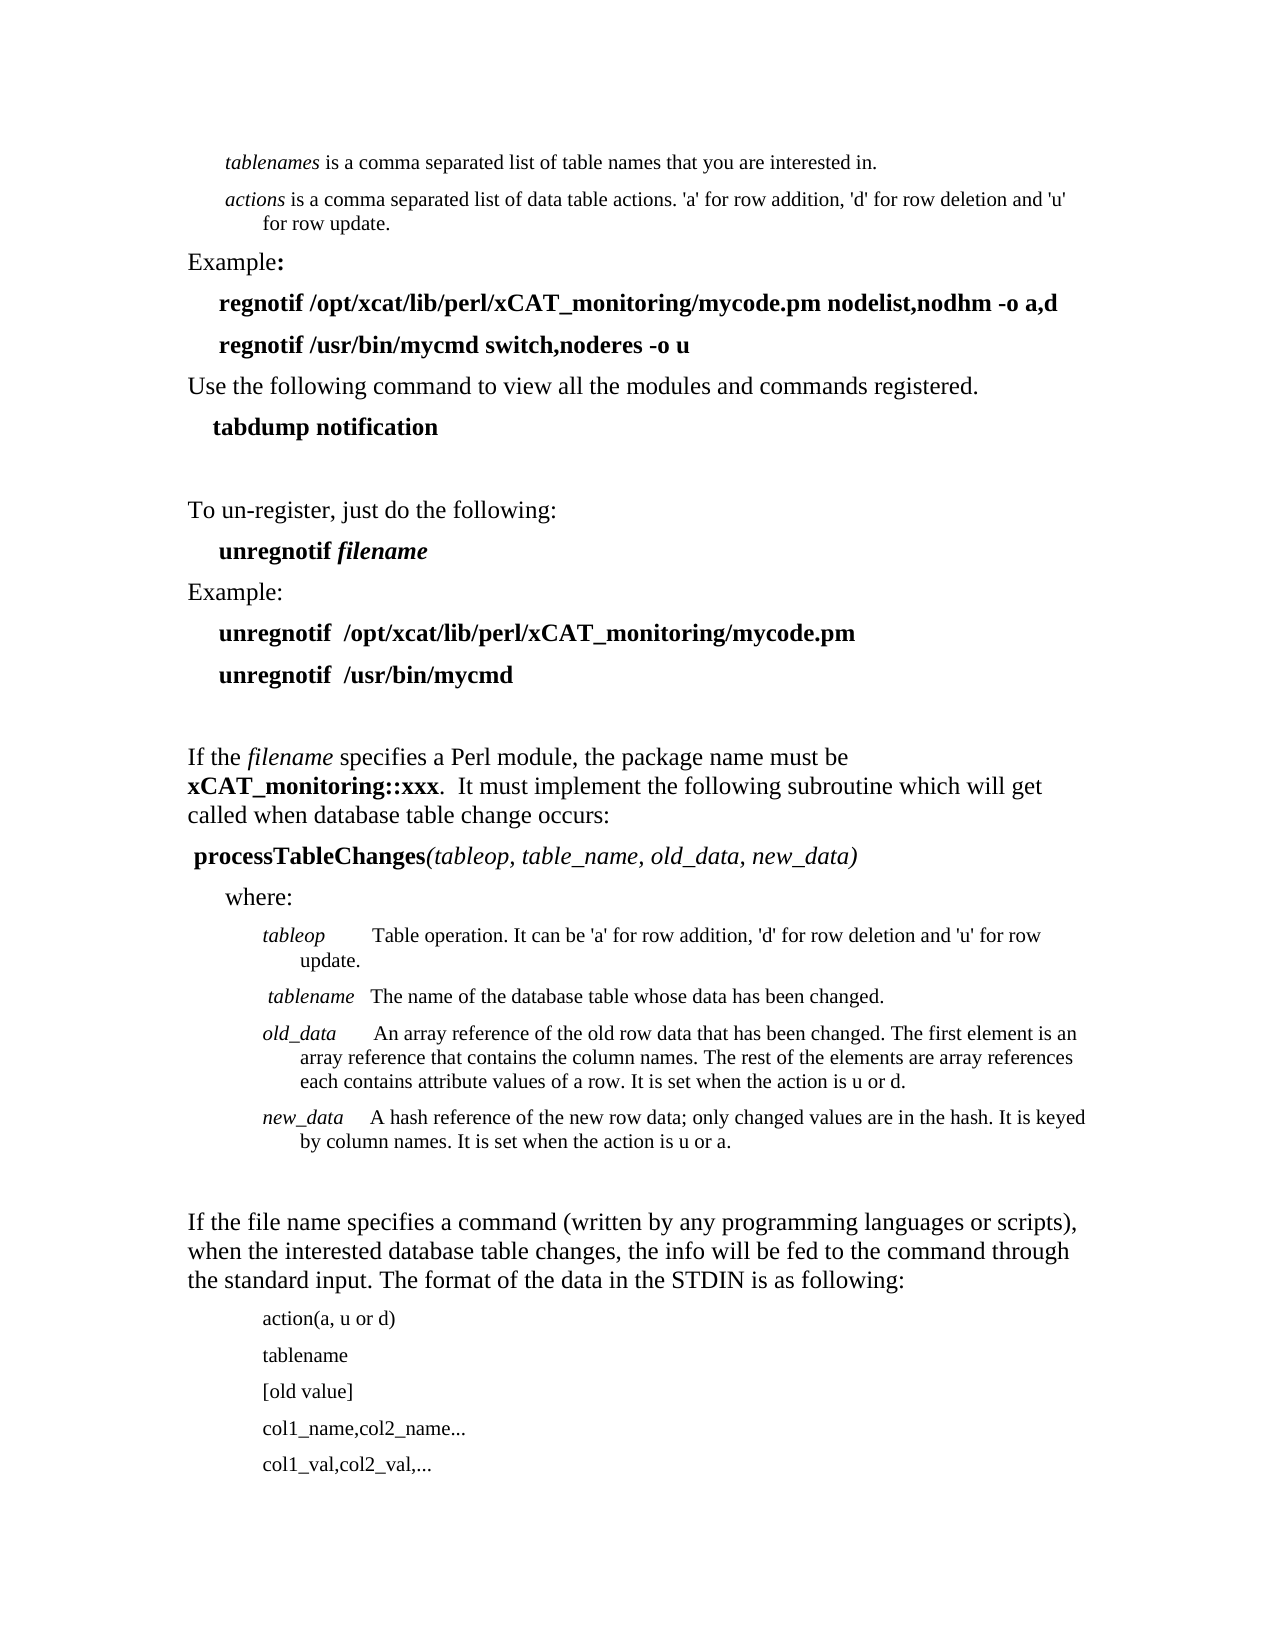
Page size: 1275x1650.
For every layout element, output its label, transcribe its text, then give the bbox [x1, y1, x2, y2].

text To un-register, just do the following: [187, 495, 1087, 523]
text processTableChanges(tableop, table_name, old_data, new_data) [187, 841, 1087, 870]
text Example: [187, 577, 1087, 606]
text unregnotif /opt/xcat/lib/perl/xCAT_monitoring/mycode.pm [187, 618, 1087, 647]
text Use the following command to view all the modules and commands registered. [187, 371, 1087, 400]
text unregnotif /usr/bin/mycmd [187, 660, 1087, 688]
text tablename [262, 1342, 1087, 1367]
text regnotif /usr/bin/mycmd switch,noderes -o u [187, 330, 1087, 358]
text col1_val,col2_val,... [262, 1452, 1087, 1476]
text old_data An array reference of the old row data that has been changed. The first element is an array reference that contains the column names. The rest of the elements are array references each contains attribute values of a row. It is set when the action is u or d. [262, 1021, 1087, 1093]
text col1_name,col2_name... [262, 1416, 1087, 1440]
text action(a, u or d) [262, 1306, 1087, 1330]
text new_data A hash reference of the new row data; only changed values are in the hash. It is keyed by column names. It is set when the action is u or a. [262, 1105, 1087, 1153]
text If the filename specifies a Perl module, the package name must be xCAT_monitoring::xxx. It must implement the following subroutine which will get called when database table change occurs: [187, 742, 1087, 828]
text If the file name specifies a command (written by any programming languages or scripts), when the interested database table changes, the info will be fed to the command through the standard input. The format of the data in the STDIN is as following: [187, 1207, 1087, 1293]
text unregnotif filename [187, 536, 1087, 565]
text tableop Table operation. It can be 'a' for row addition, 'd' for row deletion and 'u' for row update. [262, 923, 1087, 972]
text tablenames is a comma separated list of table names that you are interested in. [225, 150, 1087, 174]
text tabdump notification [187, 412, 1087, 441]
text tablename The name of the database table whose data has been changed. [262, 984, 1087, 1008]
text [old value] [262, 1379, 1087, 1403]
text regnotif /opt/xcat/lib/perl/xCAT_monitoring/mycode.pm nodelist,nodhm -o a,d [187, 288, 1087, 317]
text where: [187, 882, 1087, 911]
text Example: [187, 247, 1087, 276]
text actions is a comma separated list of data table actions. 'a' for row addition, 'd' for row deletion and 'u' for row update. [225, 187, 1087, 235]
